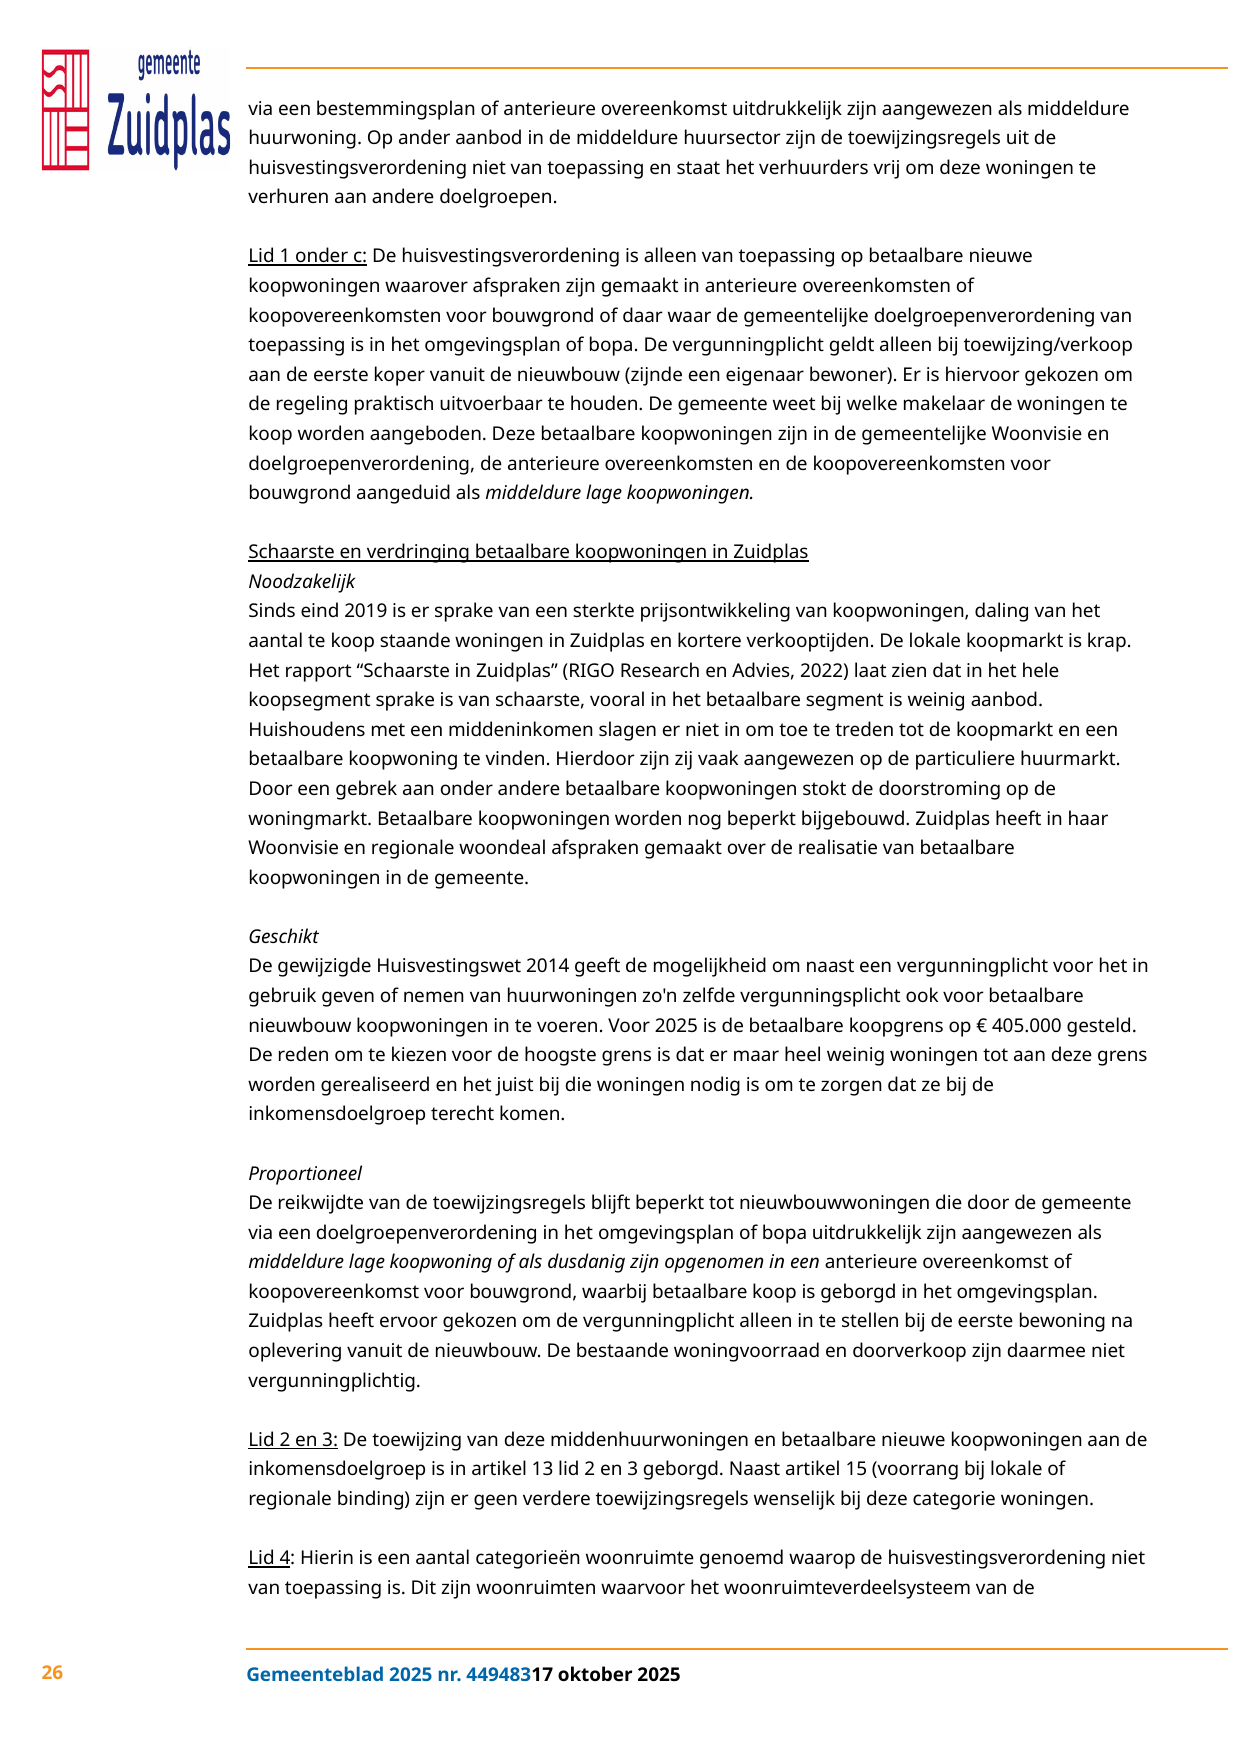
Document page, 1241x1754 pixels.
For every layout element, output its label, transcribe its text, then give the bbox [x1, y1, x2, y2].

text Lid 1 onder c: De huisvestingsverordening is alleen van toepassing op betaalbare nieuwe koopwoningen waarover afspraken zijn gemaakt in anterieure overeenkomsten of koopovereenkomsten voor bouwgrond of daar waar de gemeentelijke doelgroepenverordening van toepassing is in het omgevingsplan of bopa. De vergunningplicht geldt alleen bij toewijzing/verkoop aan de eerste koper vanuit de nieuwbouw (zijnde een eigenaar bewoner). Er is hiervoor gekozen om de regeling praktisch uitvoerbaar te houden. De gemeente weet bij welke makelaar de woningen te koop worden aangeboden. Deze betaalbare koopwoningen zijn in de gemeentelijke Woonvisie en doelgroepenverordening, de anterieure overeenkomsten en de koopovereenkomsten voor bouwgrond aangeduid als middeldure lage koopwoningen. [248, 243, 1152, 505]
text Noodzakelijk [248, 568, 1152, 594]
text Proportioneel [248, 1160, 1152, 1186]
text De gewijzigde Huisvestingswet 2014 geeft de mogelijkheid om naast een vergunningplicht voor het in gebruik geven of nemen van huurwoningen zo'n zelfde vergunningsplicht ook voor betaalbare nieuwbouw koopwoningen in te voeren. Voor 2025 is de betaalbare koopgrens op € 405.000 gesteld. De reden om te kiezen voor de hoogste grens is dat er maar heel weinig woningen tot aan deze grens worden gerealiseerd en het juist bij die woningen nodig is om te zorgen dat ze bij de inkomensdoelgroep terecht komen. [248, 953, 1152, 1126]
picture [41, 47, 231, 172]
text Lid 4: Hierin is een aantal categorieën woonruimte genoemd waarop de huisvestingsverordening niet van toepassing is. Dit zijn woonruimten waarvoor het woonruimteverdeelsysteem van de [248, 1544, 1152, 1600]
text Geschikt [248, 923, 1152, 949]
text Lid 2 en 3: De toewijzing van deze middenhuurwoningen en betaalbare nieuwe koopwoningen aan de inkomensdoelgroep is in artikel 13 lid 2 en 3 geborgd. Naast artikel 15 (voorrang bij lokale of regionale binding) zijn er geen verdere toewijzingsregels wenselijk bij deze categorie woningen. [248, 1426, 1152, 1511]
text De reikwijdte van de toewijzingsregels blijft beperkt tot nieuwbouwwoningen die door de gemeente via een doelgroepenverordening in het omgevingsplan of bopa uitdrukkelijk zijn aangewezen als middeldure lage koopwoning of als dusdanig zijn opgenomen in een anterieure overeenkomst of koopovereenkomst voor bouwgrond, waarbij betaalbare koop is geborgd in het omgevingsplan. Zuidplas heeft ervoor gekozen om de vergunningplicht alleen in te stellen bij de eerste bewoning na oplevering vanuit de nieuwbouw. De bestaande woningvoorraad en doorverkoop zijn daarmee niet vergunningplichtig. [248, 1189, 1152, 1393]
text Schaarste en verdringing betaalbare koopwoningen in Zuidplas [248, 538, 1152, 564]
text Sinds eind 2019 is er sprake van een sterkte prijsontwikkeling van koopwoningen, daling van het aantal te koop staande woningen in Zuidplas en kortere verkooptijden. De lokale koopmarkt is krap. Het rapport “Schaarste in Zuidplas” (RIGO Research en Advies, 2022) laat zien dat in het hele koopsegment sprake is van schaarste, vooral in het betaalbare segment is weinig aanbod. Huishoudens met een middeninkomen slagen er niet in om toe te treden tot de koopmarkt en een betaalbare koopwoning te vinden. Hierdoor zijn zij vaak aangewezen op de particuliere huurmarkt. Door een gebrek aan onder andere betaalbare koopwoningen stokt de doorstroming op de woningmarkt. Betaalbare koopwoningen worden nog beperkt bijgebouwd. Zuidplas heeft in haar Woonvisie en regionale woondeal afspraken gemaakt over de realisatie van betaalbare koopwoningen in de gemeente. [248, 598, 1152, 890]
text via een bestemmingsplan of anterieure overeenkomst uitdrukkelijk zijn aangewezen als middeldure huurwoning. Op ander aanbod in de middeldure huursector zijn de toewijzingsregels uit de huisvestingsverordening niet van toepassing en staat het verhuurders vrij om deze woningen te verhuren aan andere doelgroepen. [248, 95, 1152, 209]
